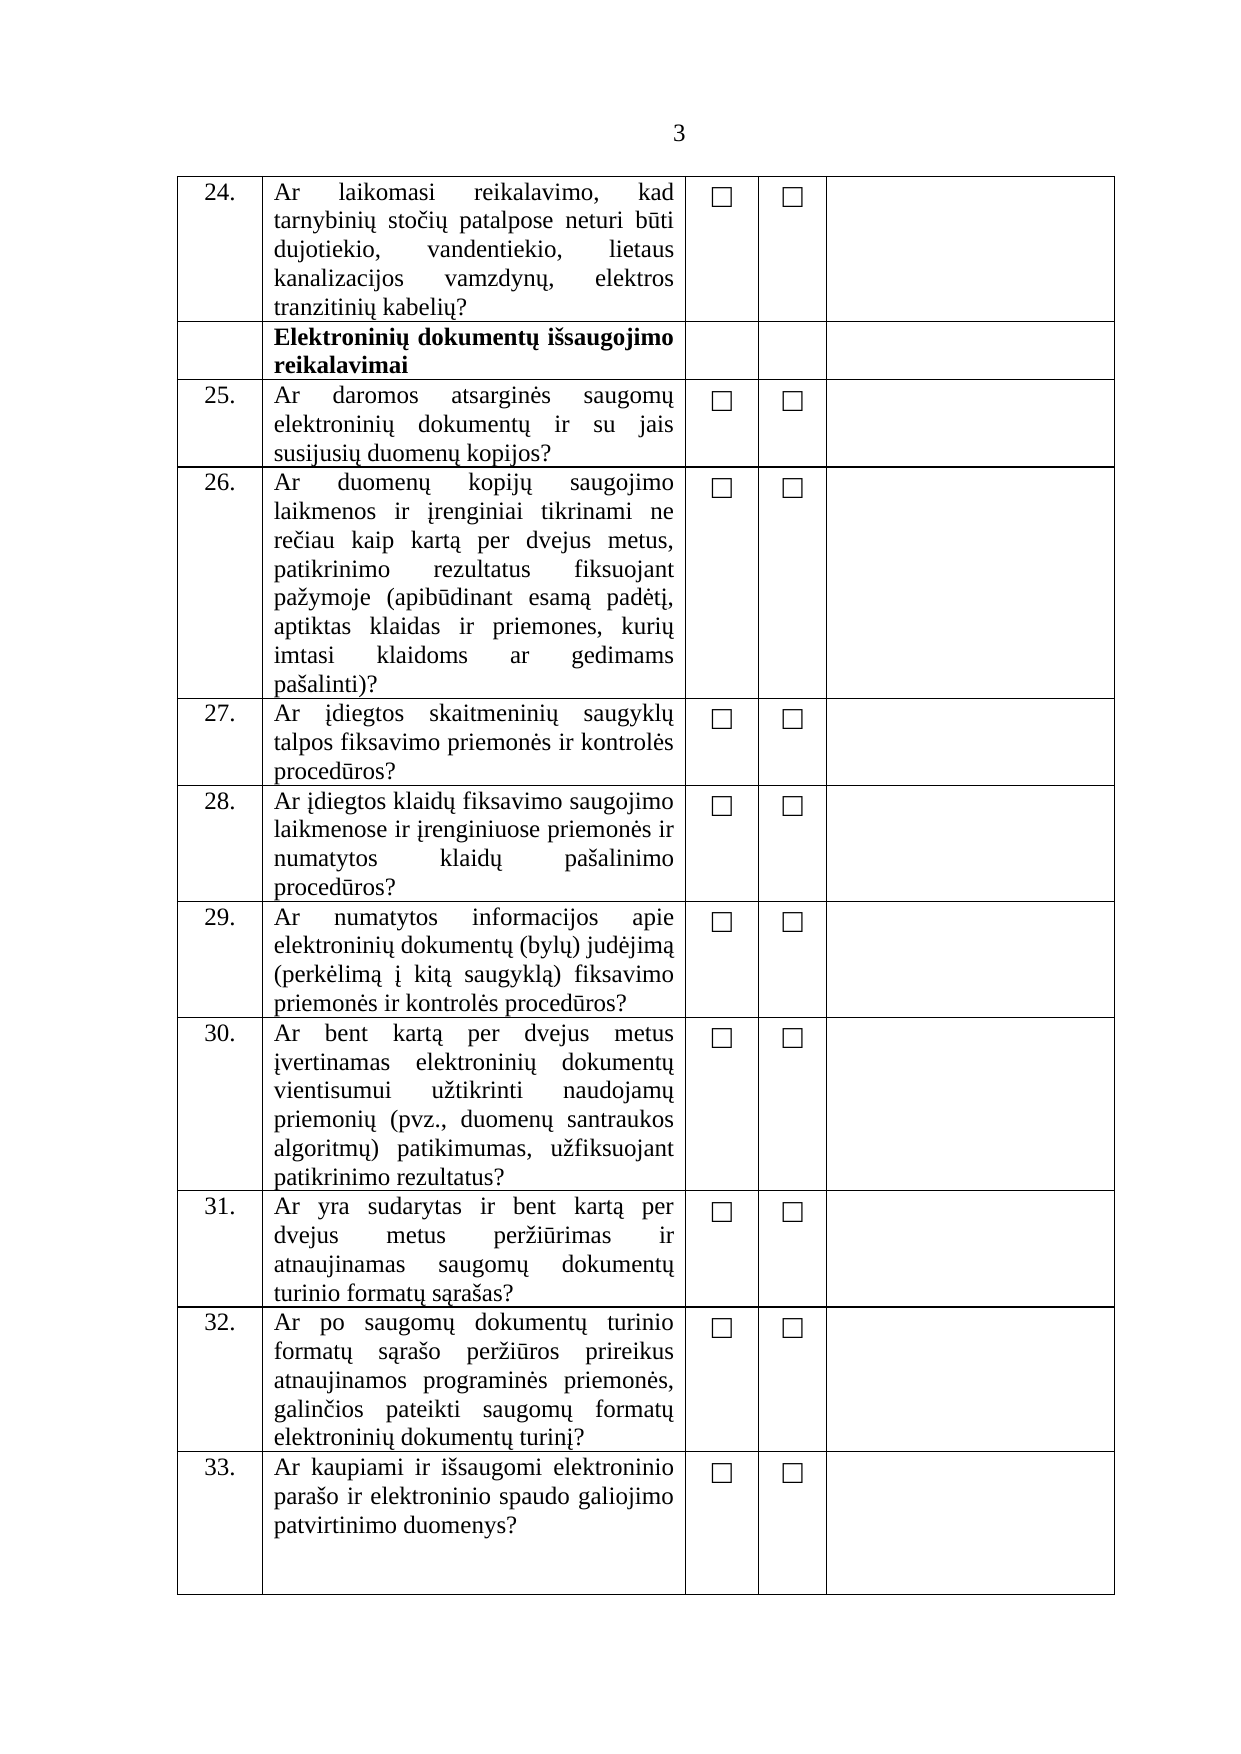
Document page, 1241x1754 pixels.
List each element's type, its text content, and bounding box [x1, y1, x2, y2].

table_cell [827, 1452, 1114, 1594]
table_cell □ [686, 1191, 758, 1306]
table_cell [827, 468, 1114, 697]
table_cell [686, 322, 758, 379]
table_cell [827, 1191, 1114, 1306]
table_cell [759, 322, 826, 379]
table_cell 32. [178, 1308, 262, 1451]
table_cell [827, 1308, 1114, 1451]
table_cell Ar laikomasi reikalavimo, kad tarnybinių stočių patalpose neturi būti dujotiekio, vandentiekio, lietaus kanalizacijos vamzdynų, elektros tranzitinių kabelių? [263, 177, 685, 321]
table_cell □ [686, 902, 758, 1017]
table_cell Ar numatytos informacijos apie elektroninių dokumentų (bylų) judėjimą (perkėlimą į kitą saugyklą) fiksavimo priemonės ir kontrolės procedūros? [263, 902, 685, 1017]
table_cell □ [759, 1452, 826, 1594]
table_cell Ar duomenų kopijų saugojimo laikmenos ir įrenginiai tikrinami ne rečiau kaip kartą per dvejus metus, patikrinimo rezultatus fiksuojant pažymoje (apibūdinant esamą padėtį, aptiktas klaidas ir priemones, kurių imtasi klaidoms ar gedimams pašalinti)? [263, 468, 685, 697]
table_cell [827, 380, 1114, 466]
table_cell □ [686, 699, 758, 785]
table_cell [827, 699, 1114, 785]
table_cell Ar po saugomų dokumentų turinio formatų sąrašo peržiūros prireikus atnaujinamos programinės priemonės, galinčios pateikti saugomų formatų elektroninių dokumentų turinį? [263, 1308, 685, 1451]
table_cell Ar bent kartą per dvejus metus įvertinamas elektroninių dokumentų vientisumui užtikrinti naudojamų priemonių (pvz., duomenų santraukos algoritmų) patikimumas, užfiksuojant patikrinimo rezultatus? [263, 1018, 685, 1190]
table_cell □ [759, 1018, 826, 1190]
table_cell □ [759, 1191, 826, 1306]
table_cell Ar kaupiami ir išsaugomi elektroninio parašo ir elektroninio spaudo galiojimo patvirtinimo duomenys? [263, 1452, 685, 1594]
table_cell □ [759, 468, 826, 697]
table_cell □ [759, 1308, 826, 1451]
table_cell □ [759, 380, 826, 466]
table_cell 29. [178, 902, 262, 1017]
table_cell Ar yra sudarytas ir bent kartą per dvejus metus peržiūrimas ir atnaujinamas saugomų dokumentų turinio formatų sąrašas? [263, 1191, 685, 1306]
table_cell Elektroninių dokumentų išsaugojimo reikalavimai [263, 322, 685, 379]
table_cell 30. [178, 1018, 262, 1190]
table_cell [827, 322, 1114, 379]
table_cell [827, 1018, 1114, 1190]
table_cell 26. [178, 468, 262, 697]
table_cell □ [759, 786, 826, 901]
table_cell □ [686, 468, 758, 697]
table_cell □ [759, 699, 826, 785]
table_cell [178, 322, 262, 379]
table_cell □ [686, 177, 758, 321]
table_cell [827, 902, 1114, 1017]
table_cell 25. [178, 380, 262, 466]
table_cell □ [686, 1452, 758, 1594]
table_cell □ [686, 380, 758, 466]
table_cell [827, 177, 1114, 321]
table_cell □ [686, 786, 758, 901]
table_cell [827, 786, 1114, 901]
table_cell □ [759, 902, 826, 1017]
table_cell □ [686, 1018, 758, 1190]
table_cell □ [759, 177, 826, 321]
table_cell 28. [178, 786, 262, 901]
table_cell 24. [178, 177, 262, 321]
table_cell □ [686, 1308, 758, 1451]
table_cell Ar daromos atsarginės saugomų elektroninių dokumentų ir su jais susijusių duomenų kopijos? [263, 380, 685, 466]
table_cell 31. [178, 1191, 262, 1306]
table_cell 27. [178, 699, 262, 785]
table_cell Ar įdiegtos klaidų fiksavimo saugojimo laikmenose ir įrenginiuose priemonės ir numatytos klaidų pašalinimo procedūros? [263, 786, 685, 901]
table_cell 33. [178, 1452, 262, 1594]
table_cell Ar įdiegtos skaitmeninių saugyklų talpos fiksavimo priemonės ir kontrolės procedūros? [263, 699, 685, 785]
